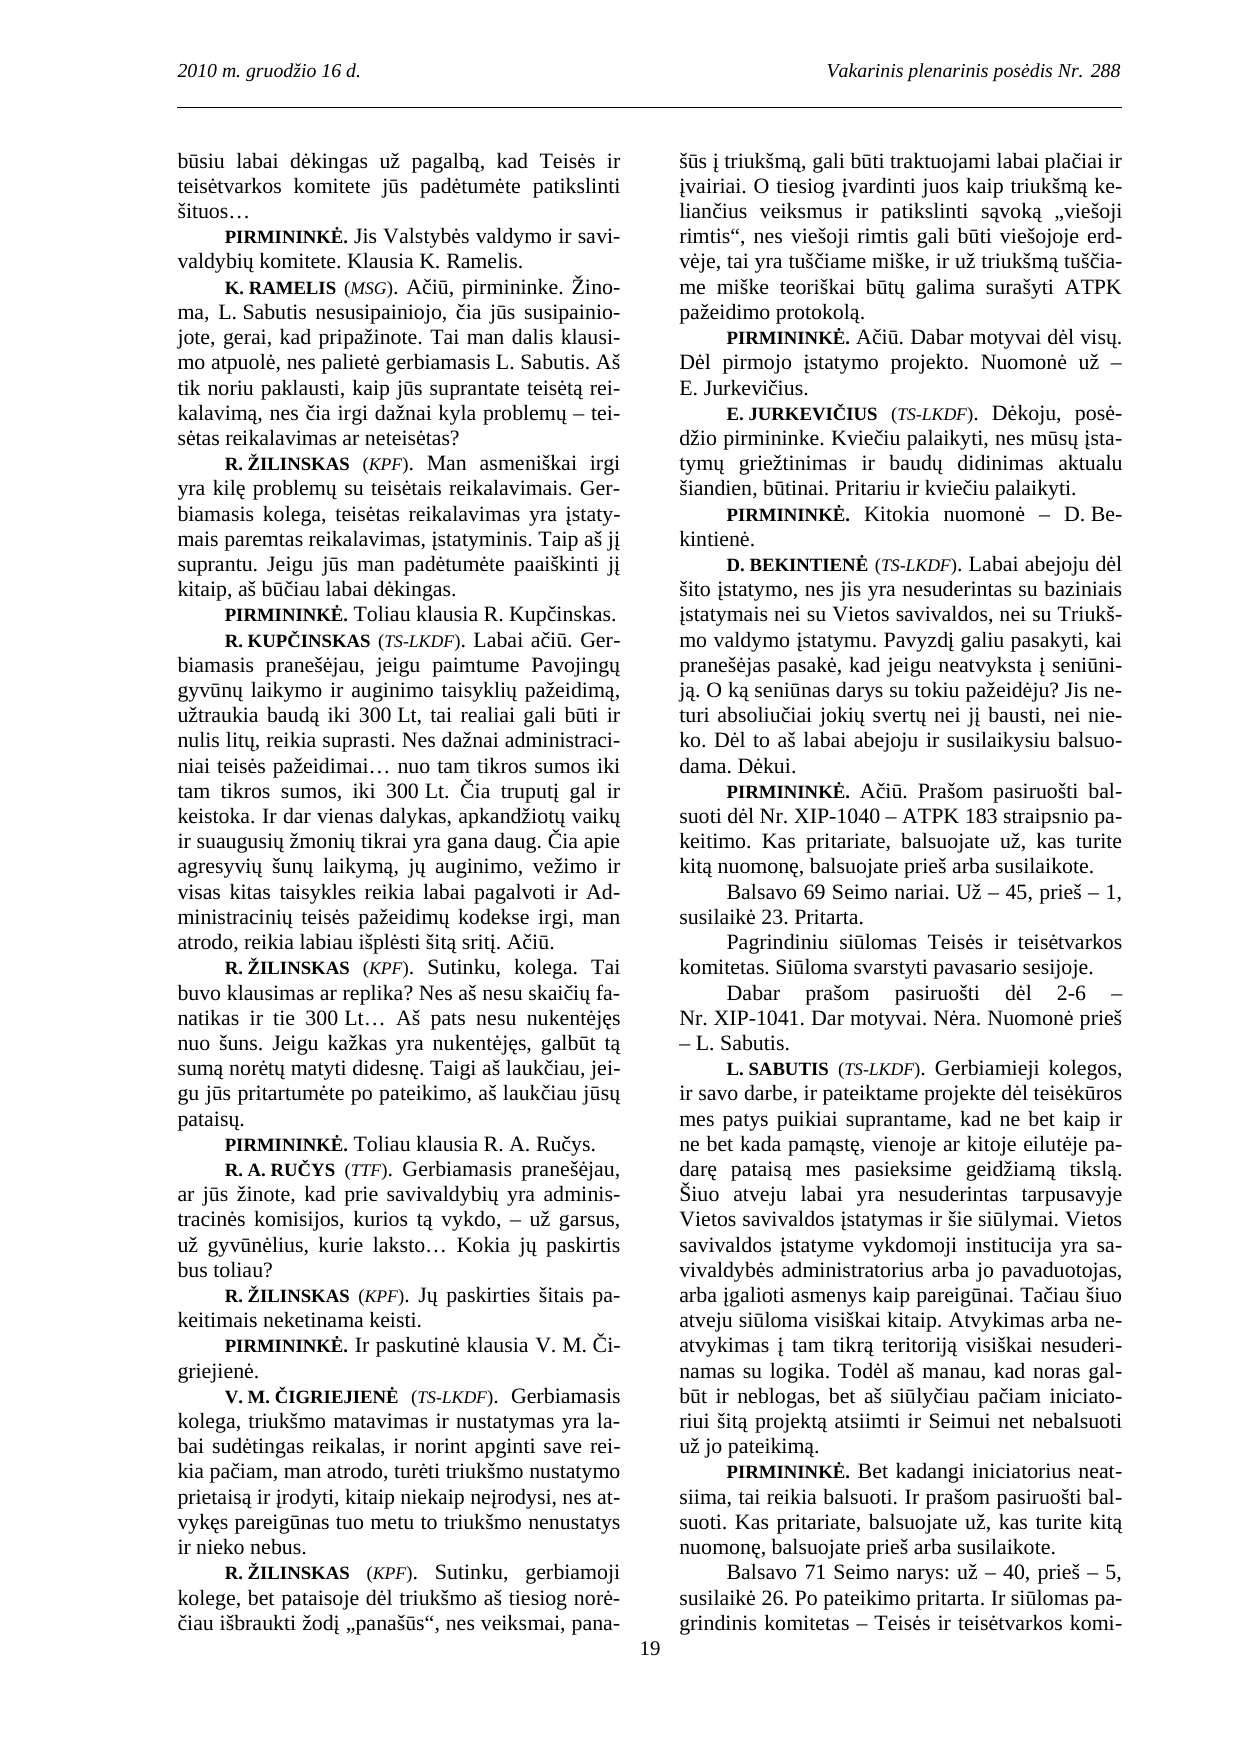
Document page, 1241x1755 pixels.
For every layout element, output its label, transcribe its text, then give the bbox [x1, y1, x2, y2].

text R. ŽILINSKAS (KPF). Su­tin­ku, ko­le­ga. Tai bu­vo klau­si­mas ar re­pli­ka? Nes aš ne­su skai­čių fa­na­ti­kas ir tie 300 Lt… Aš pats ne­su nu­ken­tė­jęs nuo šuns. Jei­gu kaž­kas yra nu­ken­tė­jęs, gal­būt tą su­mą no­rė­tų ma­ty­ti di­des­nę. Tai­gi aš lauk­čiau, jei­gu jūs pri­tar­tu­mė­te po pa­tei­ki­mo, aš lauk­čiau jū­sų pa­tai­sų. [177, 954, 620, 1131]
text PIRMININKĖ. Ki­to­kia nuo­mo­nė – D. Be­kintie­nė. [679, 501, 1122, 551]
text Pa­grin­di­niu siū­lo­mas Tei­sės ir tei­sėt­var­kos ko­mi­te­tas. Siū­lo­ma svars­ty­ti pa­va­sa­rio se­si­jo­je. [679, 929, 1122, 979]
text R. KUPČINSKAS (TS-LKDF). La­bai ačiū. Ger­bia­ma­sis pra­ne­šė­jau, jei­gu pa­im­tu­me Pa­vo­jin­gų gy­vū­nų lai­ky­mo ir au­gi­ni­mo tai­syk­lių pa­žei­di­mą, už­trau­kia bau­dą iki 300 Lt, tai re­a­liai ga­li bū­ti ir nu­lis li­tų, rei­kia su­pras­ti. Nes daž­nai ad­mi­nist­ra­ci­niai tei­sės pa­žei­di­mai… nuo tam tik­ros su­mos iki tam tik­ros su­mos, iki 300 Lt. Čia tru­pu­tį gal ir keis­to­ka. Ir dar vie­nas da­ly­kas, ap­kan­džio­tų vai­kų ir su­au­gu­sių žmo­nių tik­rai yra ga­na daug. Čia apie ag­re­sy­vių šu­nų lai­ky­mą, jų au­gi­ni­mo, ve­ži­mo ir vi­sas ki­tas tai­syk­les rei­kia la­bai pa­gal­vo­ti ir Ad­mi­nist­ra­ci­nių tei­sės pa­žei­di­mų ko­dek­se ir­gi, man at­ro­do, rei­kia la­biau iš­plės­ti ši­tą sri­tį. Ačiū. [177, 627, 620, 954]
text E. JURKEVIČIUS (TS-LKDF). Dė­ko­ju, po­sė­džio pir­mi­nin­ke. Kvie­čiu pa­lai­ky­ti, nes mū­sų įsta­ty­mų griež­ti­ni­mas ir bau­dų di­di­ni­mas ak­tu­a­lu šian­dien, bū­ti­nai. Pri­ta­riu ir kvie­čiu pa­lai­ky­ti. [679, 400, 1122, 501]
text PIRMININKĖ. To­liau klau­sia R. Kup­čins­kas. [177, 601, 620, 627]
text PIRMININKĖ. Jis Vals­ty­bės val­dy­mo ir sa­vi­val­dy­bių ko­mi­te­te. Klau­sia K. Ra­me­lis. [177, 223, 620, 274]
text R. ŽILINSKAS (KPF). Su­tin­ku, ger­bia­mo­ji ko­le­ge, bet pa­tai­so­je dėl triukš­mo aš tie­siog no­rė­čiau iš­brauk­ti žo­dį „pa­na­šūs“, nes veiks­mai, pa­na­ [177, 1559, 620, 1635]
text Bal­sa­vo 69 Sei­mo na­riai. Už – 45, prieš – 1, su­si­lai­kė 23. Pri­tar­ta. [679, 879, 1122, 929]
text PIRMININKĖ. Ačiū. Pra­šom pa­si­ruoš­ti bal­suo­ti dėl Nr. XIP-1040 – ATPK 183 straips­nio pa­kei­ti­mo. Kas pri­ta­ria­te, bal­suo­ja­te už, kas tu­ri­te ki­tą nuo­mo­nę, bal­suo­ja­te prieš ar­ba su­si­lai­ko­te. [679, 778, 1122, 879]
text L. SABUTIS (TS-LKDF). Ger­bia­mie­ji ko­le­gos, ir sa­vo dar­be, ir pa­teik­ta­me pro­jek­te dėl tei­sė­kū­ros mes pa­tys pui­kiai su­pran­ta­me, kad ne bet kaip ir ne bet ka­da pa­mąs­tę, vie­no­je ar ki­to­je ei­lu­tė­je pa­da­rę pa­tai­są mes pa­siek­si­me gei­džia­mą tiks­lą. Šiuo at­ve­ju la­bai yra ne­su­de­rin­tas tar­pu­sa­vy­je Vie­tos sa­vi­val­dos įsta­ty­mas ir šie siū­ly­mai. Vie­tos sa­vi­val­dos įsta­ty­me vyk­do­mo­ji ins­ti­tu­ci­ja yra sa­vi­val­dy­bės ad­mi­nist­ra­to­rius ar­ba jo pa­va­duo­to­jas, ar­ba įga­lio­ti as­me­nys kaip pa­rei­gū­nai. Ta­čiau šiuo at­ve­ju siū­lo­ma vi­siš­kai ki­taip. At­vy­ki­mas ar­ba ne­at­vy­ki­mas į tam tik­rą te­ri­to­ri­ją vi­siš­kai ne­su­de­ri­na­mas su lo­gi­ka. To­dėl aš ma­nau, kad no­ras gal­būt ir ne­blo­gas, bet aš siū­ly­čiau pa­čiam ini­cia­to­riui ši­tą pro­jek­tą at­si­im­ti ir Sei­mui net ne­bal­suo­ti už jo pa­tei­ki­mą. [679, 1055, 1122, 1458]
text šūs į triukš­mą, ga­li bū­ti trak­tuo­ja­mi la­bai pla­čiai ir įvai­riai. O tie­siog įvar­din­ti juos kaip triukš­mą ke­lian­čius veiks­mus ir pa­tiks­lin­ti są­vo­ką „vie­šo­ji rim­tis“, nes vie­šo­ji rim­tis ga­li bū­ti vie­šo­jo­je erd­vė­je, tai yra tuš­čia­me miš­ke, ir už triukš­mą tuš­čia­me miš­ke te­oriš­kai bū­tų ga­li­ma su­ra­šy­ti ATPK pa­žei­di­mo pro­to­ko­lą. [679, 148, 1122, 324]
text PIRMININKĖ. Ir pas­ku­ti­nė klau­sia V. M. Či­g­rie­jie­nė. [177, 1332, 620, 1383]
text PIRMININKĖ. To­liau klau­sia R. A. Ru­čys. [177, 1131, 620, 1156]
text PIRMININKĖ. Ačiū. Da­bar mo­ty­vai dėl vi­sų. Dėl pir­mo­jo įsta­ty­mo pro­jek­to. Nuo­mo­nė už – E. Jur­ke­vi­čius. [679, 324, 1122, 400]
text bū­siu la­bai dė­kin­gas už pa­gal­bą, kad Tei­sės ir teisėt­var­kos ko­mi­te­te jūs pa­dė­tu­mė­te pa­tiks­lin­ti šituos… [177, 148, 620, 223]
text R. ŽILINSKAS (KPF). Jų pa­skir­ties ši­tais pa­kei­ti­mais ne­ke­ti­na­ma keis­ti. [177, 1282, 620, 1332]
text D. BEKINTIENĖ (TS-LKDF). La­bai abe­jo­ju dėl ši­to įsta­ty­mo, nes jis yra ne­su­de­rin­tas su ba­zi­niais įsta­ty­mais nei su Vie­tos sa­vi­val­dos, nei su Triukš­mo val­dy­mo įsta­ty­mu. Pa­vyz­dį ga­liu pa­sa­ky­ti, kai pra­ne­šė­jas pa­sa­kė, kad jei­gu ne­at­vyks­ta į se­niū­ni­ją. O ką se­niū­nas da­rys su to­kiu pa­žei­dė­ju? Jis ne­tu­ri ab­so­liu­čiai jo­kių sver­tų nei jį baus­ti, nei nie­ko. Dėl to aš la­bai abe­jo­ju ir su­si­lai­ky­siu bal­suo­da­ma. Dė­kui. [679, 551, 1122, 778]
text R. ŽILINSKAS (KPF). Man as­me­niš­kai ir­gi yra ki­lę pro­ble­mų su tei­sė­tais rei­ka­la­vi­mais. Ger­bia­ma­sis ko­le­ga, tei­sė­tas rei­ka­la­vi­mas yra įsta­ty­mais pa­rem­tas rei­ka­la­vi­mas, įsta­ty­mi­nis. Taip aš jį su­pran­tu. Jei­gu jūs man pa­dė­tu­mė­te pa­aiš­kin­ti jį ki­taip, aš bū­čiau la­bai dė­kin­gas. [177, 450, 620, 601]
text PIRMININKĖ. Bet ka­dan­gi ini­cia­to­rius ne­at­si­i­ma, tai rei­kia bal­suo­ti. Ir pra­šom pa­si­ruoš­ti bal­suo­ti. Kas pri­ta­ria­te, bal­suo­ja­te už, kas tu­ri­te ki­tą nuo­mo­nę, bal­suo­ja­te prieš ar­ba su­si­lai­ko­te. [679, 1458, 1122, 1559]
text Bal­sa­vo 71 Sei­mo na­rys: už – 40, prieš – 5, su­si­lai­kė 26. Po pa­tei­ki­mo pri­tar­ta. Ir siū­lo­mas pa­grin­di­nis ko­mi­te­tas – Tei­sės ir tei­sėt­var­kos ko­mi­ [679, 1559, 1122, 1635]
text V. M. ČIGRIEJIENĖ (TS-LKDF). Ger­bia­ma­sis ko­le­ga, triukš­mo ma­ta­vi­mas ir nu­sta­ty­mas yra la­bai su­dė­tin­gas rei­ka­las, ir no­rint ap­gin­ti sa­ve rei­kia pa­čiam, man at­ro­do, tu­rė­ti triukš­mo nu­sta­ty­mo prie­tai­są ir įro­dy­ti, ki­taip nie­kaip ne­įro­dy­si, nes at­vy­kęs pa­rei­gū­nas tuo me­tu to triukš­mo ne­nu­sta­tys ir nie­ko ne­bus. [177, 1383, 620, 1559]
text Da­bar pra­šom pa­si­ruoš­ti dėl 2-6 – Nr. XIP‑1041. Dar mo­ty­vai. Nė­ra. Nuo­mo­nė prieš – L. Sa­bu­tis. [679, 979, 1122, 1055]
text K. RAMELIS (MSG). Ačiū, pir­mi­nin­ke. Ži­no­ma, L. Sa­bu­tis ne­su­si­pai­nio­jo, čia jūs su­si­pai­nio­jo­te, ge­rai, kad pri­pa­ži­no­te. Tai man da­lis klau­si­mo at­puo­lė, nes pa­lie­tė ger­bia­ma­sis L. Sa­bu­tis. Aš tik no­riu pa­klaus­ti, kaip jūs su­pran­ta­te tei­sė­tą rei­ka­la­vi­mą, nes čia ir­gi daž­nai ky­la pro­ble­mų – tei­sė­tas rei­ka­la­vi­mas ar ne­tei­sė­tas? [177, 274, 620, 450]
text R. A. RUČYS (TTF). Ger­bia­ma­sis pra­ne­šė­jau, ar jūs ži­no­te, kad prie sa­vi­val­dy­bių yra ad­mi­ni­s­tra­ci­nės ko­mi­si­jos, ku­rios tą vyk­do, – už gar­sus, už gy­vū­nė­lius, ku­rie laks­to… Ko­kia jų pa­skir­tis bus to­liau? [177, 1156, 620, 1282]
